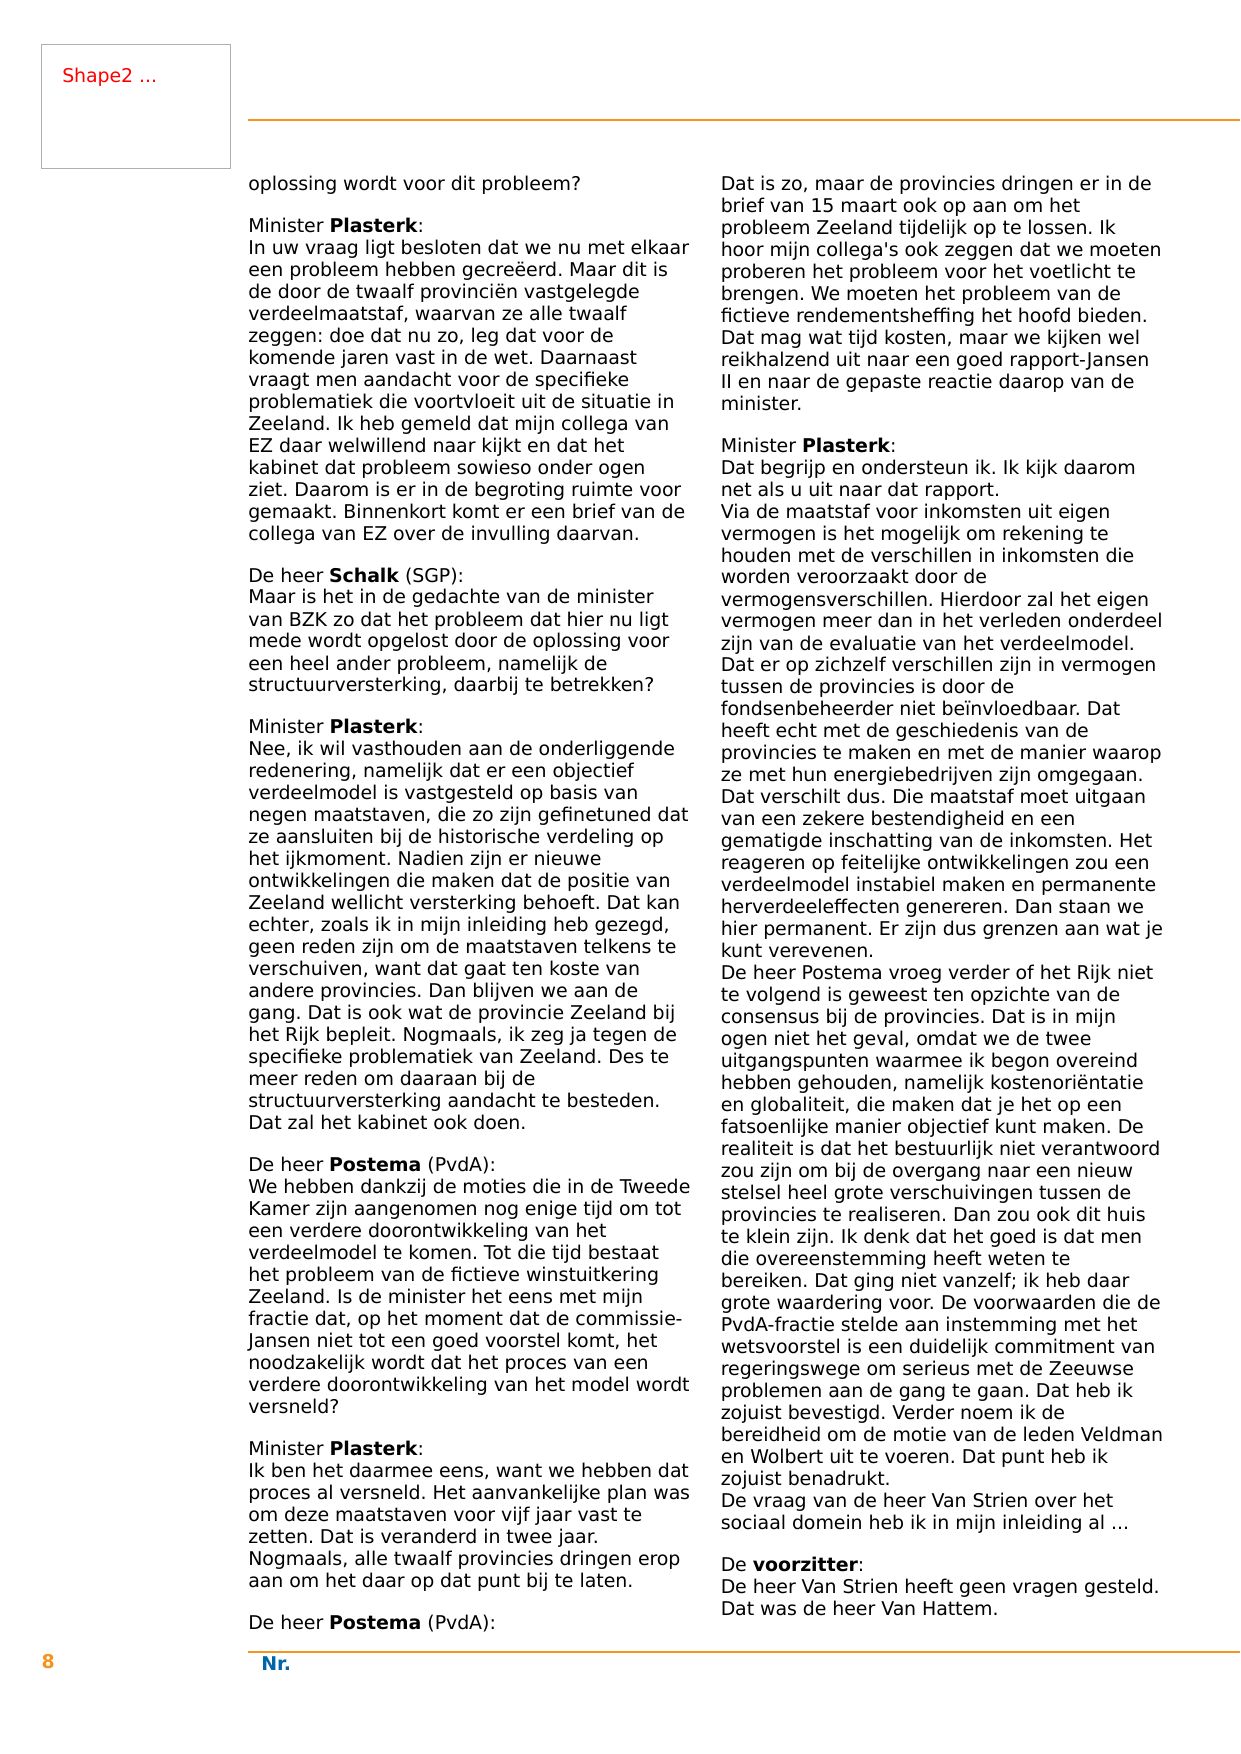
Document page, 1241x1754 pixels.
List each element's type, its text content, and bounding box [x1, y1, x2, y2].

text In uw vraag ligt besloten dat we nu met elkaar een probleem hebben gecreëerd. Maar dit is de door de twaalf provinciën vastgelegde verdeelmaatstaf, waarvan ze alle twaalf zeggen: doe dat nu zo, leg dat voor de komende jaren vast in de wet. Daarnaast vraagt men aandacht voor de specifieke problematiek die voortvloeit uit de situatie in Zeeland. Ik heb gemeld dat mijn collega van EZ daar welwillend naar kijkt en dat het kabinet dat probleem sowieso onder ogen ziet. Daarom is er in de begroting ruimte voor gemaakt. Binnenkort komt er een brief van de collega van EZ over de invulling daarvan. [248, 237, 691, 544]
text De heer Van Strien heeft geen vragen gesteld. Dat was de heer Van Hattem. [721, 1576, 1163, 1619]
text Minister Plasterk: [248, 215, 691, 237]
text De heer Postema (PvdA): [248, 1154, 691, 1176]
text Minister Plasterk: [248, 716, 691, 738]
text De heer Postema vroeg verder of het Rijk niet te volgend is geweest ten opzichte van de consensus bij de provincies. Dat is in mijn ogen niet het geval, omdat we de twee uitgangspunten waarmee ik begon overeind hebben gehouden, namelijk kostenoriëntatie en globaliteit, die maken dat je het op een fatsoenlijke manier objectief kunt maken. De realiteit is dat het bestuurlijk niet verantwoord zou zijn om bij de overgang naar een nieuw stelsel heel grote verschuivingen tussen de provincies te realiseren. Dan zou ook dit huis te klein zijn. Ik denk dat het goed is dat men die overeenstemming heeft weten te bereiken. Dat ging niet vanzelf; ik heb daar grote waardering voor. De voorwaarden die de PvdA-fractie stelde aan instemming met het wetsvoorstel is een duidelijk commitment van regeringswege om serieus met de Zeeuwse problemen aan de gang te gaan. Dat heb ik zojuist bevestigd. Verder noem ik de bereidheid om de motie van de leden Veldman en Wolbert uit te voeren. Dat punt heb ik zojuist benadrukt. [721, 962, 1163, 1489]
text We hebben dankzij de moties die in de Tweede Kamer zijn aangenomen nog enige tijd om tot een verdere doorontwikkeling van het verdeelmodel te komen. Tot die tijd bestaat het probleem van de fictieve winstuitkering Zeeland. Is de minister het eens met mijn fractie dat, op het moment dat de commissie-Jansen niet tot een goed voorstel komt, het noodzakelijk wordt dat het proces van een verdere doorontwikkeling van het model wordt versneld? [248, 1176, 691, 1418]
text Ik ben het daarmee eens, want we hebben dat proces al versneld. Het aanvankelijke plan was om deze maatstaven voor vijf jaar vast te zetten. Dat is veranderd in twee jaar. Nogmaals, alle twaalf provincies dringen erop aan om het daar op dat punt bij te laten. [248, 1460, 691, 1592]
text De heer Schalk (SGP): [248, 564, 691, 586]
text Maar is het in de gedachte van de minister van BZK zo dat het probleem dat hier nu ligt mede wordt opgelost door de oplossing voor een heel ander probleem, namelijk de structuurversterking, daarbij te betrekken? [248, 586, 691, 696]
text Minister Plasterk: [248, 1438, 691, 1460]
text Dat is zo, maar de provincies dringen er in de brief van 15 maart ook op aan om het probleem Zeeland tijdelijk op te lossen. Ik hoor mijn collega's ook zeggen dat we moeten proberen het probleem voor het voetlicht te brengen. We moeten het probleem van de fictieve rendementsheffing het hoofd bieden. Dat mag wat tijd kosten, maar we kijken wel reikhalzend uit naar een goed rapport-Jansen II en naar de gepaste reactie daarop van de minister. [721, 173, 1163, 414]
text Dat begrijp en ondersteun ik. Ik kijk daarom net als u uit naar dat rapport. [721, 457, 1163, 501]
text De vraag van de heer Van Strien over het sociaal domein heb ik in mijn inleiding al ... [721, 1489, 1163, 1533]
text De heer Postema (PvdA): [248, 1612, 691, 1633]
text De voorzitter: [721, 1553, 1163, 1576]
text Nee, ik wil vasthouden aan de onderliggende redenering, namelijk dat er een objectief verdeelmodel is vastgesteld op basis van negen maatstaven, die zo zijn gefinetuned dat ze aansluiten bij de historische verdeling op het ijkmoment. Nadien zijn er nieuwe ontwikkelingen die maken dat de positie van Zeeland wellicht versterking behoeft. Dat kan echter, zoals ik in mijn inleiding heb gezegd, geen reden zijn om de maatstaven telkens te verschuiven, want dat gaat ten koste van andere provincies. Dan blijven we aan de gang. Dat is ook wat de provincie Zeeland bij het Rijk bepleit. Nogmaals, ik zeg ja tegen de specifieke problematiek van Zeeland. Des te meer reden om daaraan bij de structuurversterking aandacht te besteden. Dat zal het kabinet ook doen. [248, 738, 691, 1134]
text Via de maatstaf voor inkomsten uit eigen vermogen is het mogelijk om rekening te houden met de verschillen in inkomsten die worden veroorzaakt door de vermogensverschillen. Hierdoor zal het eigen vermogen meer dan in het verleden onderdeel zijn van de evaluatie van het verdeelmodel. Dat er op zichzelf verschillen zijn in vermogen tussen de provincies is door de fondsenbeheerder niet beïnvloedbaar. Dat heeft echt met de geschiedenis van de provincies te maken en met de manier waarop ze met hun energiebedrijven zijn omgegaan. Dat verschilt dus. Die maatstaf moet uitgaan van een zekere bestendigheid en een gematigde inschatting van de inkomsten. Het reageren op feitelijke ontwikkelingen zou een verdeelmodel instabiel maken en permanente herverdeeleffecten genereren. Dan staan we hier permanent. Er zijn dus grenzen aan wat je kunt verevenen. [721, 501, 1163, 962]
text Minister Plasterk: [721, 434, 1163, 457]
text oplossing wordt voor dit probleem? [248, 173, 691, 195]
